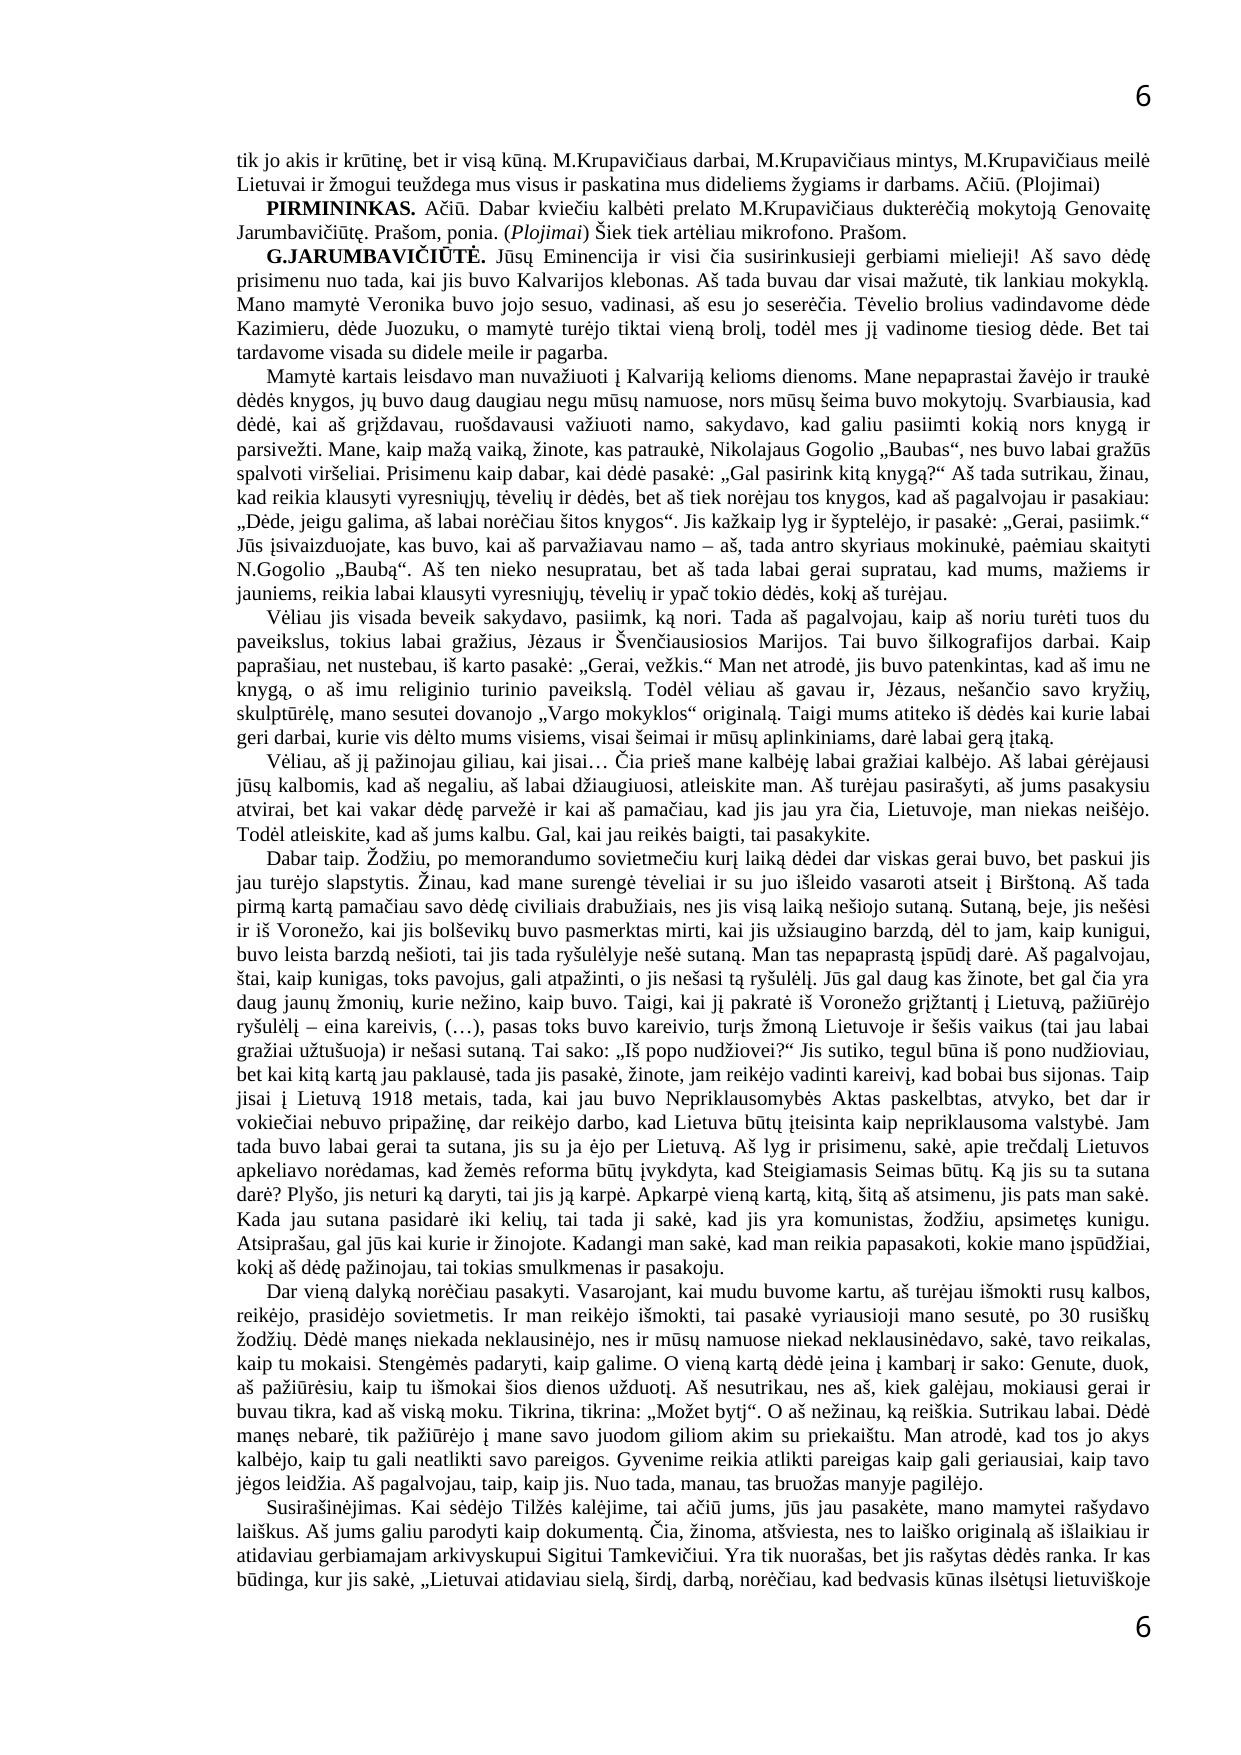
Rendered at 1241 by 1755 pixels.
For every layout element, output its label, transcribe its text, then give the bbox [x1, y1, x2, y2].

text tik jo akis ir krūtinę, bet ir visą kūną. M.Krupavičiaus darbai, M.Krupavičiaus mintys, M.Krupavičiaus meilė Lietuvai ir žmogui teuždega mus visus ir paskatina mus dideliems žygiams ir darbams. Ačiū. (Plojimai) [236, 148, 1152, 196]
text Dabar taip. Žodžiu, po memorandumo sovietmečiu kurį laiką dėdei dar viskas gerai buvo, bet paskui jis jau turėjo slapstytis. Žinau, kad mane surengė tėveliai ir su juo išleido vasaroti atseit į Birštoną. Aš tada pirmą kartą pamačiau savo dėdę civiliais drabužiais, nes jis visą laiką nešiojo sutaną. Sutaną, beje, jis nešėsi ir iš Voronežo, kai jis bolševikų buvo pasmerktas mirti, kai jis užsiaugino barzdą, dėl to jam, kaip kunigui, buvo leista barzdą nešioti, tai jis tada ryšulėlyje nešė sutaną. Man tas nepaprastą įspūdį darė. Aš pagalvojau, štai, kaip kunigas, toks pavojus, gali atpažinti, o jis nešasi tą ryšulėlį. Jūs gal daug kas žinote, bet gal čia yra daug jaunų žmonių, kurie nežino, kaip buvo. Taigi, kai jį pakratė iš Voronežo grįžtantį į Lietuvą, pažiūrėjo ryšulėlį – eina kareivis, (…), pasas toks buvo kareivio, turįs žmoną Lietuvoje ir šešis vaikus (tai jau labai gražiai užtušuoja) ir nešasi sutaną. Tai sako: „Iš popo nudžiovei?“ Jis sutiko, tegul būna iš pono nudžioviau, bet kai kitą kartą jau paklausė, tada jis pasakė, žinote, jam reikėjo vadinti kareivį, kad bobai bus sijonas. Taip jisai į Lietuvą 1918 metais, tada, kai jau buvo Nepriklausomybės Aktas paskelbtas, atvyko, bet dar ir vokiečiai nebuvo pripažinę, dar reikėjo darbo, kad Lietuva būtų įteisinta kaip nepriklausoma valstybė. Jam tada buvo labai gerai ta sutana, jis su ja ėjo per Lietuvą. Aš lyg ir prisimenu, sakė, apie trečdalį Lietuvos apkeliavo norėdamas, kad žemės reforma būtų įvykdyta, kad Steigiamasis Seimas būtų. Ką jis su ta sutana darė? Plyšo, jis neturi ką daryti, tai jis ją karpė. Apkarpė vieną kartą, kitą, šitą aš atsimenu, jis pats man sakė. Kada jau sutana pasidarė iki kelių, tai tada ji sakė, kad jis yra komunistas, žodžiu, apsimetęs kunigu. Atsiprašau, gal jūs kai kurie ir žinojote. Kadangi man sakė, kad man reikia papasakoti, kokie mano įspūdžiai, kokį aš dėdę pažinojau, tai tokias smulkmenas ir pasakoju. [236, 846, 1152, 1279]
text G.JARUMBAVIČIŪTĖ. Jūsų Eminencija ir visi čia susirinkusieji gerbiami mielieji! Aš savo dėdę prisimenu nuo tada, kai jis buvo Kalvarijos klebonas. Aš tada buvau dar visai mažutė, tik lankiau mokyklą. Mano mamytė Veronika buvo jojo sesuo, vadinasi, aš esu jo seserėčia. Tėvelio brolius vadindavome dėde Kazimieru, dėde Juozuku, o mamytė turėjo tiktai vieną brolį, todėl mes jį vadinome tiesiog dėde. Bet tai tardavome visada su didele meile ir pagarba. [236, 244, 1152, 364]
text PIRMININKAS. Ačiū. Dabar kviečiu kalbėti prelato M.Krupavičiaus dukterėčią mokytoją Genovaitę Jarumbavičiūtę. Prašom, ponia. (Plojimai) Šiek tiek artėliau mikrofono. Prašom. [236, 196, 1152, 244]
text Mamytė kartais leisdavo man nuvažiuoti į Kalvariją kelioms dienoms. Mane nepaprastai žavėjo ir traukė dėdės knygos, jų buvo daug daugiau negu mūsų namuose, nors mūsų šeima buvo mokytojų. Svarbiausia, kad dėdė, kai aš grįždavau, ruošdavausi važiuoti namo, sakydavo, kad galiu pasiimti kokią nors knygą ir parsivežti. Mane, kaip mažą vaiką, žinote, kas patraukė, Nikolajaus Gogolio „Baubas“, nes buvo labai gražūs spalvoti viršeliai. Prisimenu kaip dabar, kai dėdė pasakė: „Gal pasirink kitą knygą?“ Aš tada sutrikau, žinau, kad reikia klausyti vyresniųjų, tėvelių ir dėdės, bet aš tiek norėjau tos knygos, kad aš pagalvojau ir pasakiau: „Dėde, jeigu galima, aš labai norėčiau šitos knygos“. Jis kažkaip lyg ir šyptelėjo, ir pasakė: „Gerai, pasiimk.“ Jūs įsivaizduojate, kas buvo, kai aš parvažiavau namo – aš, tada antro skyriaus mokinukė, paėmiau skaityti N.Gogolio „Baubą“. Aš ten nieko nesupratau, bet aš tada labai gerai supratau, kad mums, mažiems ir jauniems, reikia labai klausyti vyresniųjų, tėvelių ir ypač tokio dėdės, kokį aš turėjau. [236, 364, 1152, 605]
text Susirašinėjimas. Kai sėdėjo Tilžės kalėjime, tai ačiū jums, jūs jau pasakėte, mano mamytei rašydavo laiškus. Aš jums galiu parodyti kaip dokumentą. Čia, žinoma, atšviesta, nes to laiško originalą aš išlaikiau ir atidaviau gerbiamajam arkivyskupui Sigitui Tamkevičiui. Yra tik nuorašas, bet jis rašytas dėdės ranka. Ir kas būdinga, kur jis sakė, „Lietuvai atidaviau sielą, širdį, darbą, norėčiau, kad bedvasis kūnas ilsėtųsi lietuviškoje [236, 1495, 1152, 1591]
text Vėliau jis visada beveik sakydavo, pasiimk, ką nori. Tada aš pagalvojau, kaip aš noriu turėti tuos du paveikslus, tokius labai gražius, Jėzaus ir Švenčiausiosios Marijos. Tai buvo šilkografijos darbai. Kaip paprašiau, net nustebau, iš karto pasakė: „Gerai, vežkis.“ Man net atrodė, jis buvo patenkintas, kad aš imu ne knygą, o aš imu religinio turinio paveikslą. Todėl vėliau aš gavau ir, Jėzaus, nešančio savo kryžių, skulptūrėlę, mano sesutei dovanojo „Vargo mokyklos“ originalą. Taigi mums atiteko iš dėdės kai kurie labai geri darbai, kurie vis dėlto mums visiems, visai šeimai ir mūsų aplinkiniams, darė labai gerą įtaką. [236, 605, 1152, 749]
text Dar vieną dalyką norėčiau pasakyti. Vasarojant, kai mudu buvome kartu, aš turėjau išmokti rusų kalbos, reikėjo, prasidėjo sovietmetis. Ir man reikėjo išmokti, tai pasakė vyriausioji mano sesutė, po 30 rusiškų žodžių. Dėdė manęs niekada neklausinėjo, nes ir mūsų namuose niekad neklausinėdavo, sakė, tavo reikalas, kaip tu mokaisi. Stengėmės padaryti, kaip galime. O vieną kartą dėdė įeina į kambarį ir sako: Genute, duok, aš pažiūrėsiu, kaip tu išmokai šios dienos užduotį. Aš nesutrikau, nes aš, kiek galėjau, mokiausi gerai ir buvau tikra, kad aš viską moku. Tikrina, tikrina: „Možet bytj“. O aš nežinau, ką reiškia. Sutrikau labai. Dėdė manęs nebarė, tik pažiūrėjo į mane savo juodom giliom akim su priekaištu. Man atrodė, kad tos jo akys kalbėjo, kaip tu gali neatlikti savo pareigos. Gyvenime reikia atlikti pareigas kaip gali geriausiai, kaip tavo jėgos leidžia. Aš pagalvojau, taip, kaip jis. Nuo tada, manau, tas bruožas manyje pagilėjo. [236, 1279, 1152, 1495]
text Vėliau, aš jį pažinojau giliau, kai jisai… Čia prieš mane kalbėję labai gražiai kalbėjo. Aš labai gėrėjausi jūsų kalbomis, kad aš negaliu, aš labai džiaugiuosi, atleiskite man. Aš turėjau pasirašyti, aš jums pasakysiu atvirai, bet kai vakar dėdę parvežė ir kai aš pamačiau, kad jis jau yra čia, Lietuvoje, man niekas neišėjo. Todėl atleiskite, kad aš jums kalbu. Gal, kai jau reikės baigti, tai pasakykite. [236, 749, 1152, 846]
